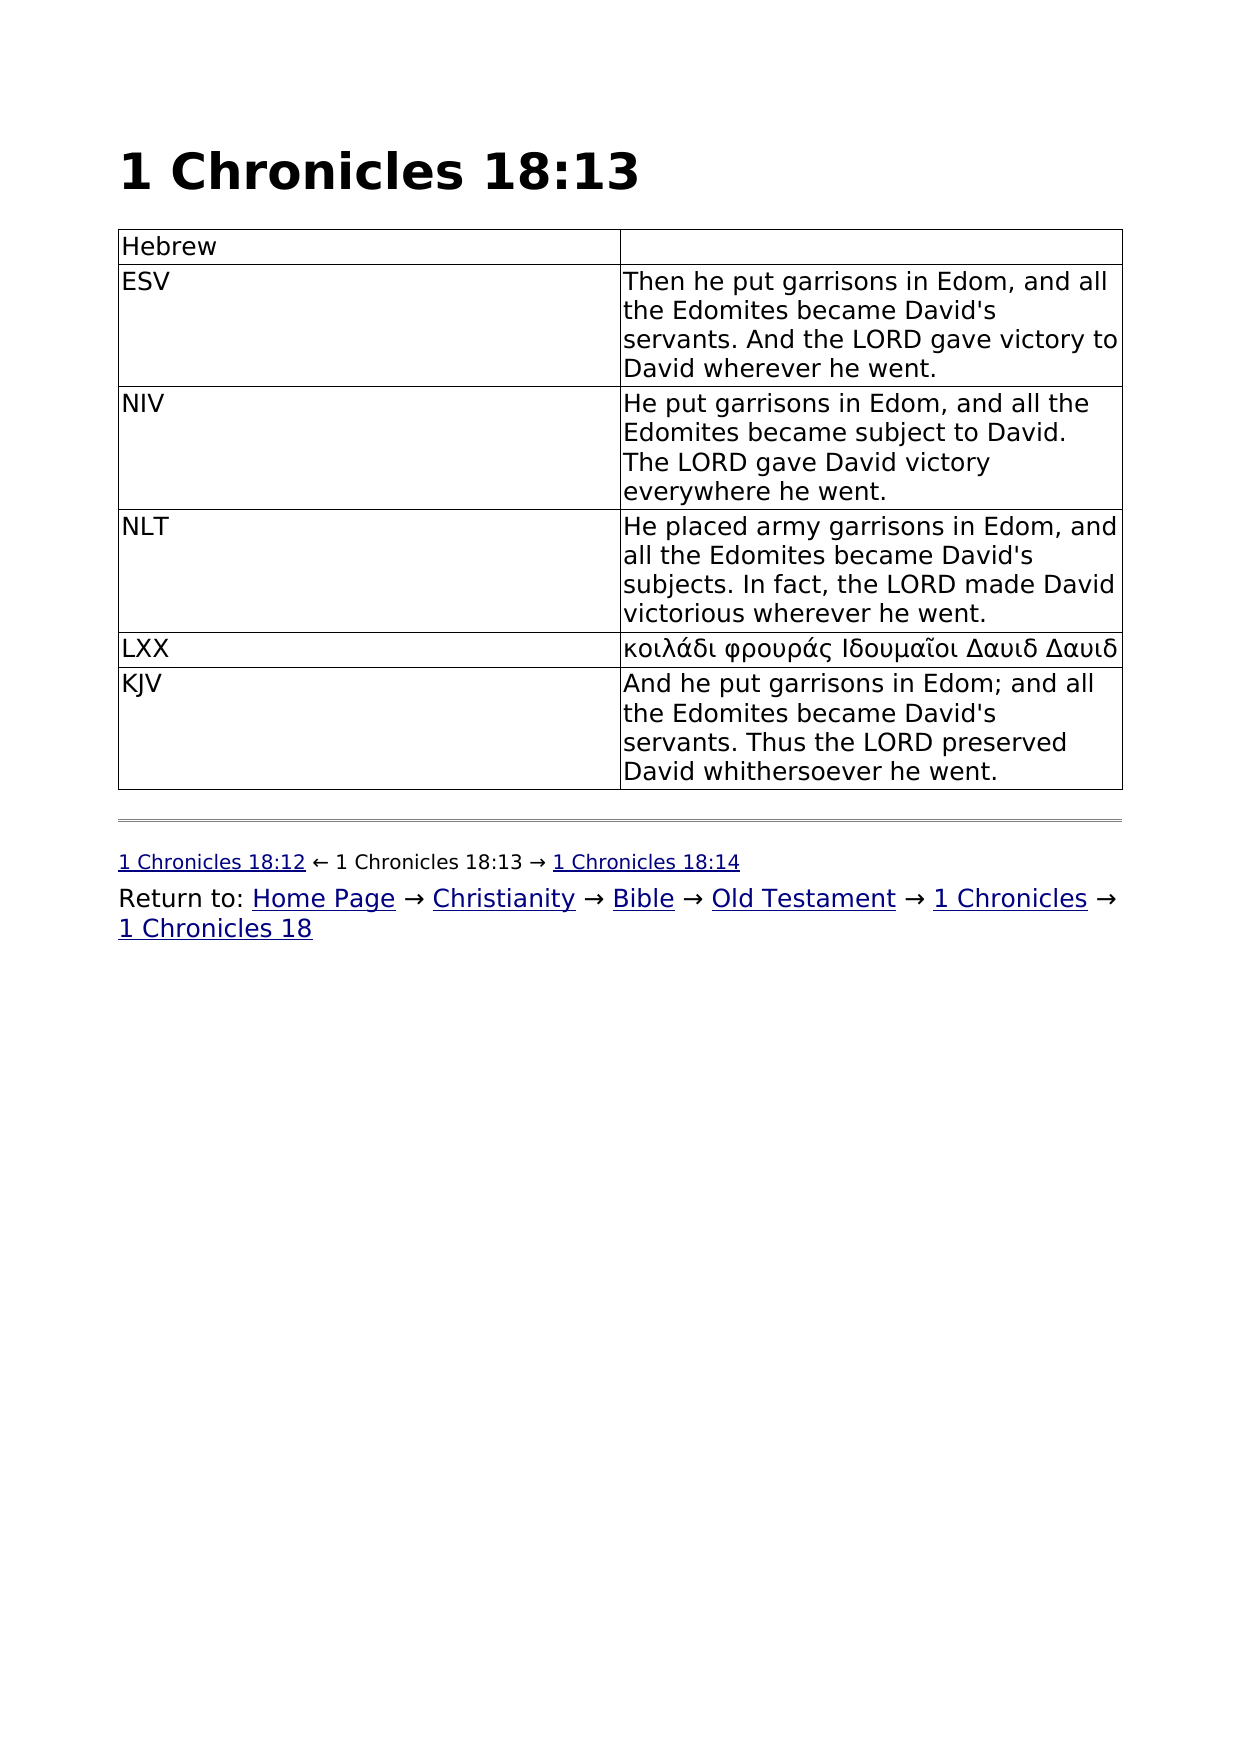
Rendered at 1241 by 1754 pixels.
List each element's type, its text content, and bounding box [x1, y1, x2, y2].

table_header [621, 230, 1122, 264]
table_cell NIV [119, 387, 620, 509]
subtitle 1 Chronicles 18:13 [118, 143, 1122, 201]
table_cell He placed army garrisons in Edom, and all the Edomites became David's subjects. In fact, the LORD made David victorious wherever he went. [621, 510, 1122, 632]
table_cell ESV [119, 265, 620, 386]
table_cell And he put garrisons in Edom; and all the Edomites became David's servants. Thus the LORD preserved David whithersoever he went. [621, 668, 1122, 789]
table_cell Then he put garrisons in Edom, and all the Edomites became David's servants. And the LORD gave victory to David wherever he went. [621, 265, 1122, 386]
table_cell He put garrisons in Edom, and all the Edomites became subject to David. The LORD gave David victory everywhere he went. [621, 387, 1122, 509]
table_cell κοιλάδι φρουράς Ιδουμαῖοι Δαυιδ Δαυιδ [621, 633, 1122, 667]
table_cell LXX [119, 633, 620, 667]
text Return to: Home Page → Christianity → Bible → Old Testament → 1 Chronicles → 1 Chronicles 18 [118, 884, 1122, 943]
table_header Hebrew [119, 230, 620, 264]
text 1 Chronicles 18:12 ← 1 Chronicles 18:13 → 1 Chronicles 18:14 [118, 851, 1122, 884]
table_cell KJV [119, 668, 620, 789]
table_cell NLT [119, 510, 620, 632]
